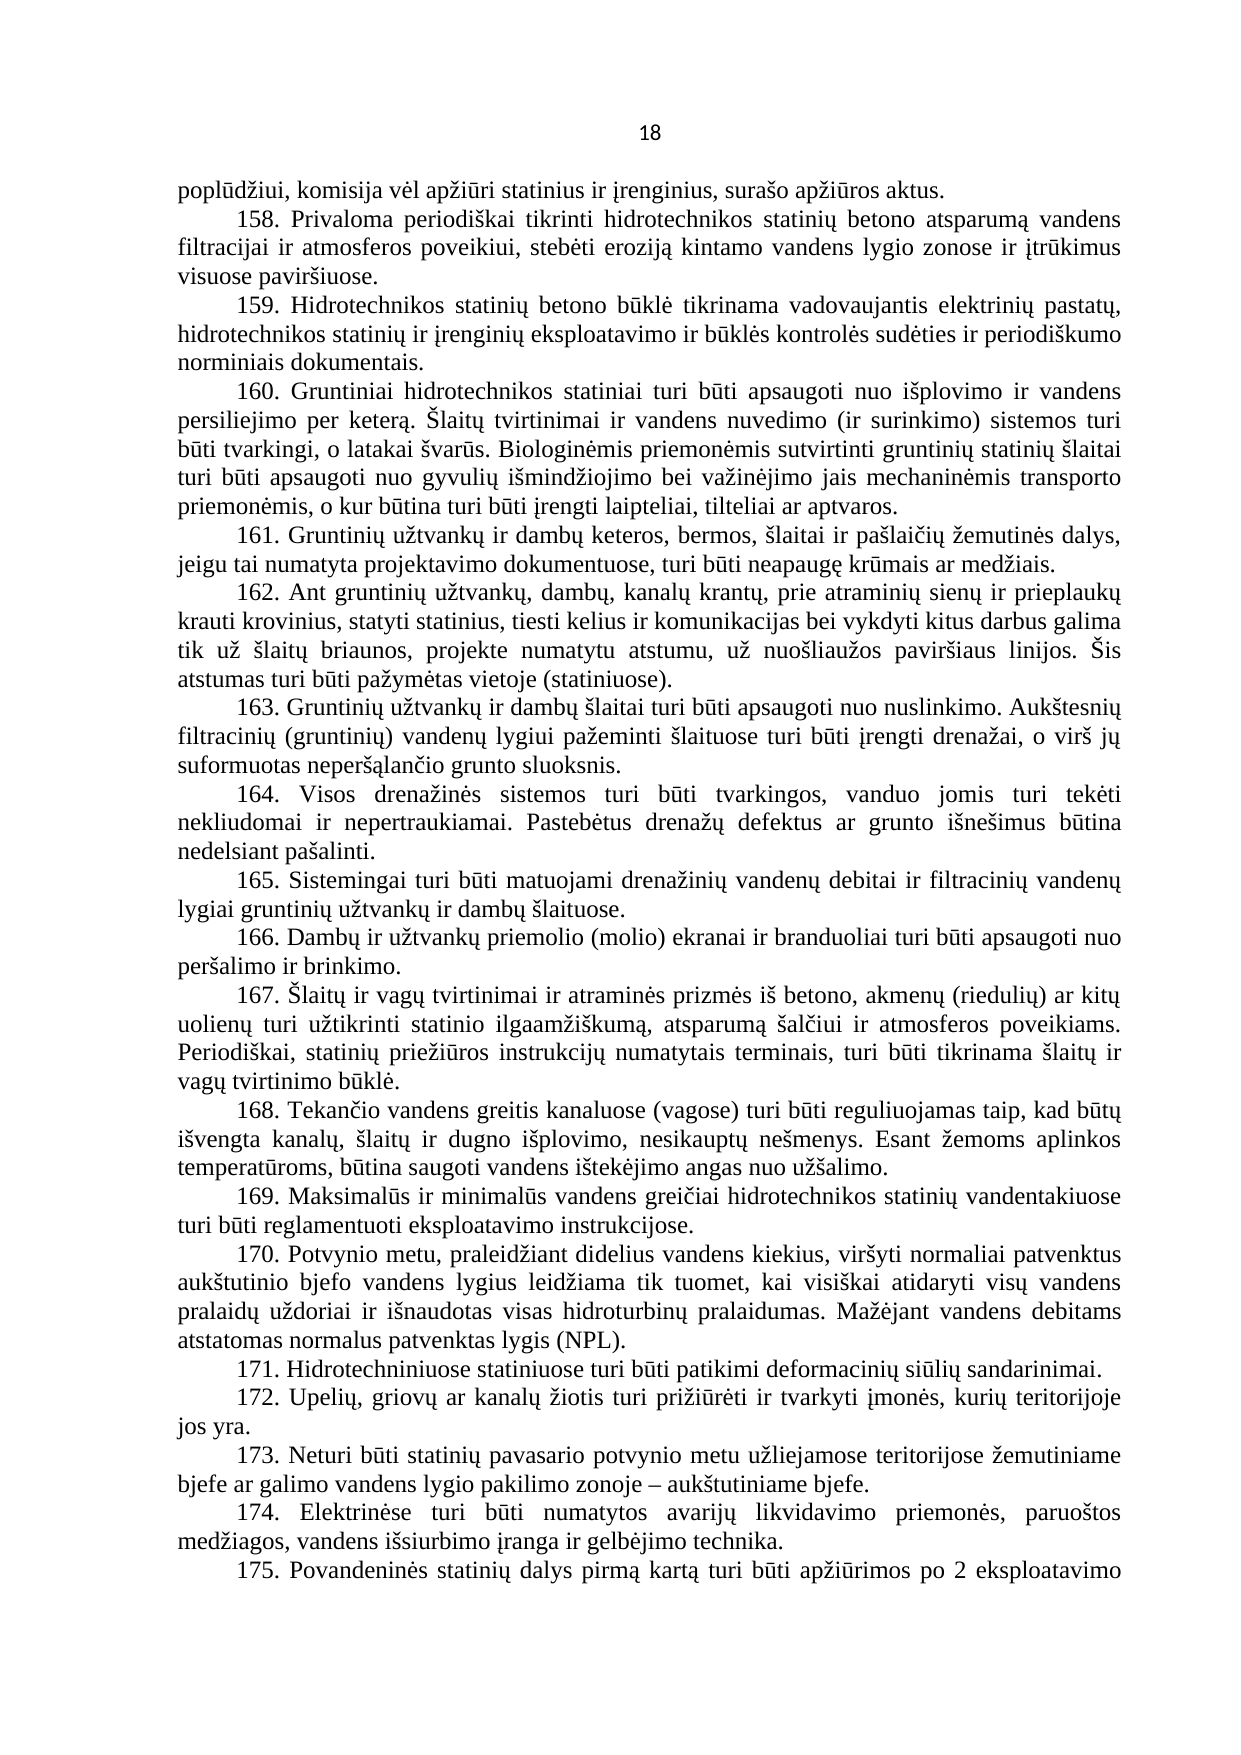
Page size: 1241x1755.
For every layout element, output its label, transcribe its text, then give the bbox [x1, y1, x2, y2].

text 164. Visos drenažinės sistemos turi būti tvarkingos, vanduo jomis turi tekėti nekliudomai ir nepertraukiamai. Pastebėtus drenažų defektus ar grunto išnešimus būtina nedelsiant pašalinti. [177, 779, 1122, 865]
text 166. Dambų ir užtvankų priemolio (molio) ekranai ir branduoliai turi būti apsaugoti nuo peršalimo ir brinkimo. [177, 922, 1122, 980]
text 162. Ant gruntinių užtvankų, dambų, kanalų krantų, prie atraminių sienų ir prieplaukų krauti krovinius, statyti statinius, tiesti kelius ir komunikacijas bei vykdyti kitus darbus galima tik už šlaitų briaunos, projekte numatytu atstumu, už nuošliaužos paviršiaus linijos. Šis atstumas turi būti pažymėtas vietoje (statiniuose). [177, 577, 1122, 692]
text 167. Šlaitų ir vagų tvirtinimai ir atraminės prizmės iš betono, akmenų (riedulių) ar kitų uolienų turi užtikrinti statinio ilgaamžiškumą, atsparumą šalčiui ir atmosferos poveikiams. Periodiškai, statinių priežiūros instrukcijų numatytais terminais, turi būti tikrinama šlaitų ir vagų tvirtinimo būklė. [177, 980, 1122, 1095]
text 163. Gruntinių užtvankų ir dambų šlaitai turi būti apsaugoti nuo nuslinkimo. Aukštesnių filtracinių (gruntinių) vandenų lygiui pažeminti šlaituose turi būti įrengti drenažai, o virš jų suformuotas neperšąlančio grunto sluoksnis. [177, 692, 1122, 779]
text poplūdžiui, komisija vėl apžiūri statinius ir įrenginius, surašo apžiūros aktus. [177, 175, 1122, 204]
text 160. Gruntiniai hidrotechnikos statiniai turi būti apsaugoti nuo išplovimo ir vandens persiliejimo per keterą. Šlaitų tvirtinimai ir vandens nuvedimo (ir surinkimo) sistemos turi būti tvarkingi, o latakai švarūs. Biologinėmis priemonėmis sutvirtinti gruntinių statinių šlaitai turi būti apsaugoti nuo gyvulių išmindžiojimo bei važinėjimo jais mechaninėmis transporto priemonėmis, o kur būtina turi būti įrengti laipteliai, tilteliai ar aptvaros. [177, 376, 1122, 520]
text 165. Sistemingai turi būti matuojami drenažinių vandenų debitai ir filtracinių vandenų lygiai gruntinių užtvankų ir dambų šlaituose. [177, 865, 1122, 922]
text 173. Neturi būti statinių pavasario potvynio metu užliejamose teritorijose žemutiniame bjefe ar galimo vandens lygio pakilimo zonoje – aukštutiniame bjefe. [177, 1440, 1122, 1497]
text 172. Upelių, griovų ar kanalų žiotis turi prižiūrėti ir tvarkyti įmonės, kurių teritorijoje jos yra. [177, 1382, 1122, 1440]
text 171. Hidrotechniniuose statiniuose turi būti patikimi deformacinių siūlių sandarinimai. [177, 1354, 1122, 1382]
text 158. Privaloma periodiškai tikrinti hidrotechnikos statinių betono atsparumą vandens filtracijai ir atmosferos poveikiui, stebėti eroziją kintamo vandens lygio zonose ir įtrūkimus visuose paviršiuose. [177, 204, 1122, 290]
text 159. Hidrotechnikos statinių betono būklė tikrinama vadovaujantis elektrinių pastatų, hidrotechnikos statinių ir įrenginių eksploatavimo ir būklės kontrolės sudėties ir periodiškumo norminiais dokumentais. [177, 290, 1122, 376]
text 175. Povandeninės statinių dalys pirmą kartą turi būti apžiūrimos po 2 eksploatavimo [177, 1555, 1122, 1584]
text 168. Tekančio vandens greitis kanaluose (vagose) turi būti reguliuojamas taip, kad būtų išvengta kanalų, šlaitų ir dugno išplovimo, nesikauptų nešmenys. Esant žemoms aplinkos temperatūroms, būtina saugoti vandens ištekėjimo angas nuo užšalimo. [177, 1095, 1122, 1181]
text 169. Maksimalūs ir minimalūs vandens greičiai hidrotechnikos statinių vandentakiuose turi būti reglamentuoti eksploatavimo instrukcijose. [177, 1181, 1122, 1239]
text 170. Potvynio metu, praleidžiant didelius vandens kiekius, viršyti normaliai patvenktus aukštutinio bjefo vandens lygius leidžiama tik tuomet, kai visiškai atidaryti visų vandens pralaidų uždoriai ir išnaudotas visas hidroturbinų pralaidumas. Mažėjant vandens debitams atstatomas normalus patvenktas lygis (NPL). [177, 1239, 1122, 1354]
text 174. Elektrinėse turi būti numatytos avarijų likvidavimo priemonės, paruoštos medžiagos, vandens išsiurbimo įranga ir gelbėjimo technika. [177, 1497, 1122, 1555]
text 161. Gruntinių užtvankų ir dambų keteros, bermos, šlaitai ir pašlaičių žemutinės dalys, jeigu tai numatyta projektavimo dokumentuose, turi būti neapaugę krūmais ar medžiais. [177, 520, 1122, 577]
